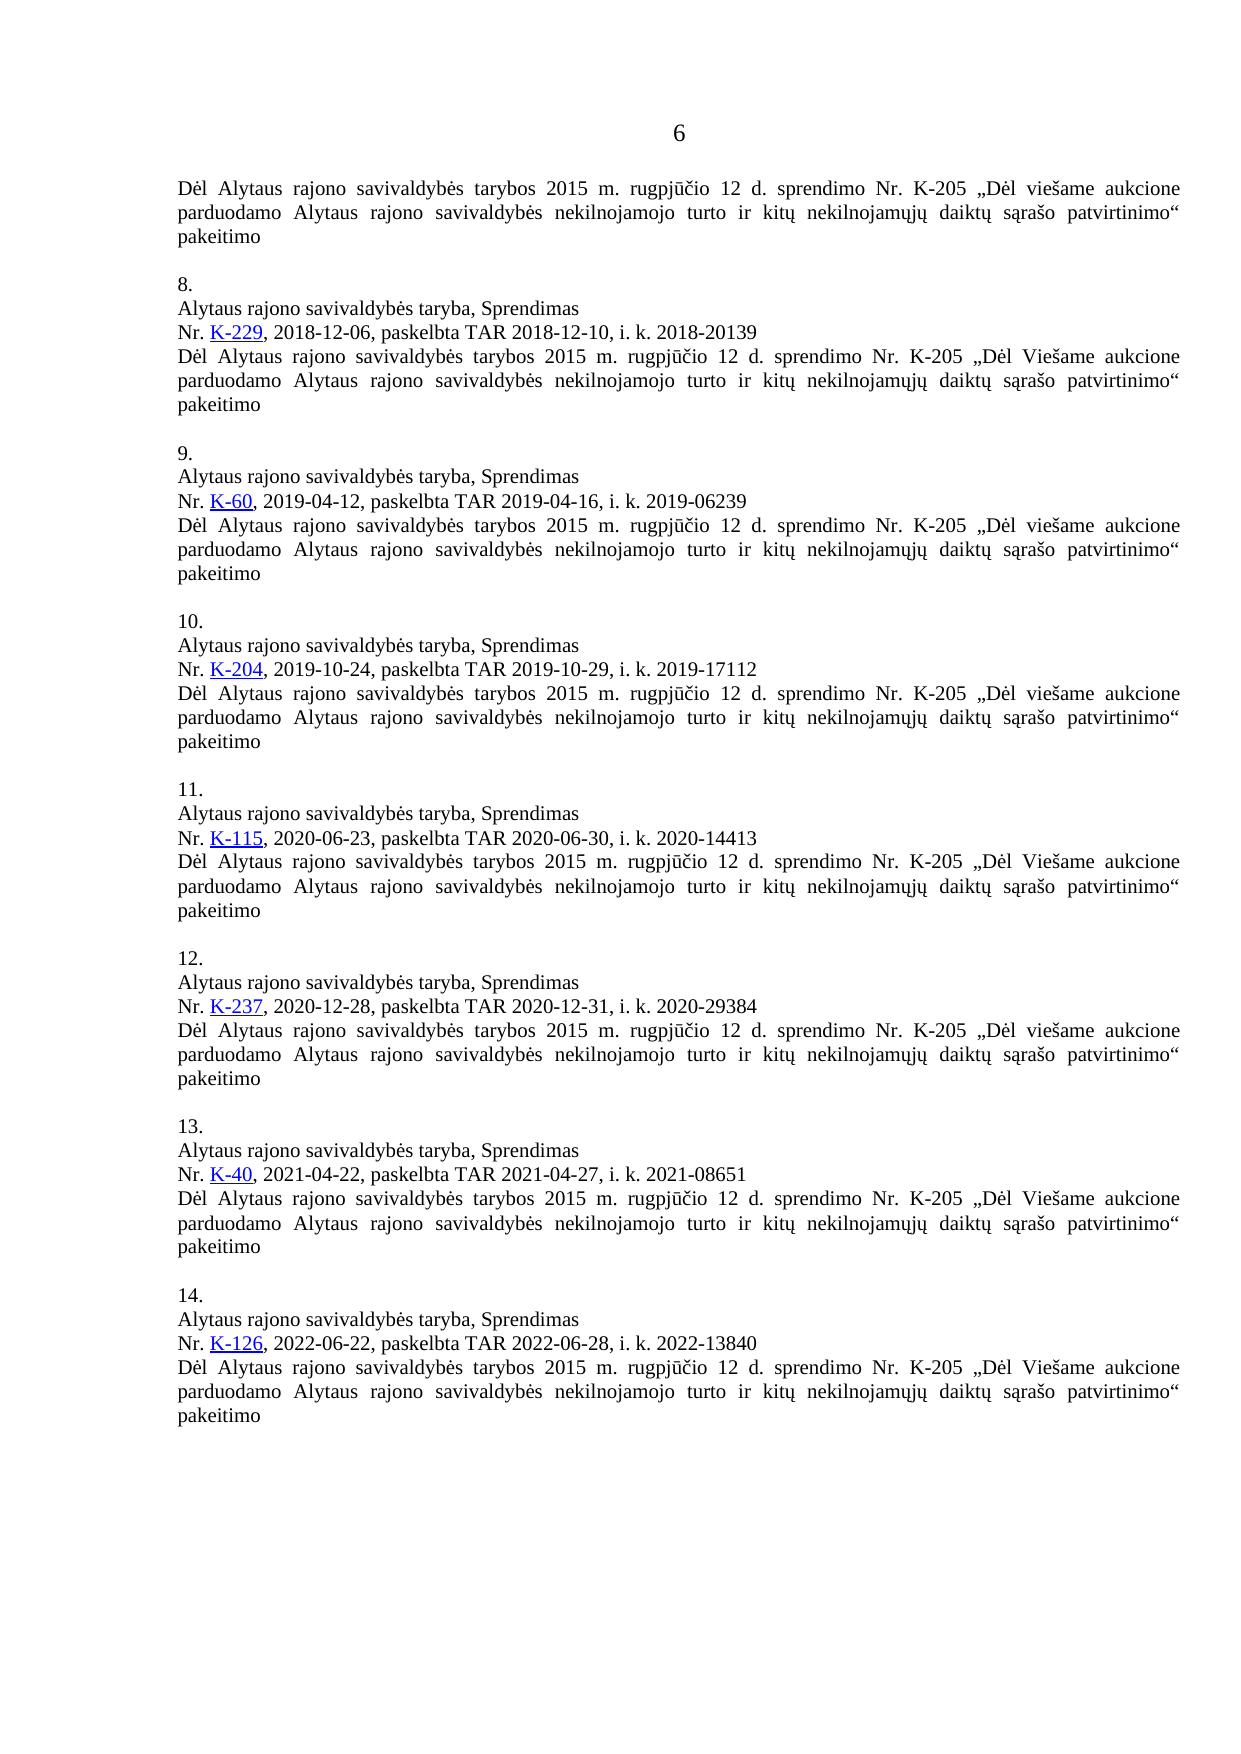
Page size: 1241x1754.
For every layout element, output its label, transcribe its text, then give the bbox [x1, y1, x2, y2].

text 13. [177, 1114, 1181, 1138]
text Dėl Alytaus rajono savivaldybės tarybos 2015 m. rugpjūčio 12 d. sprendimo Nr. K-205 „Dėl viešame aukcione parduodamo Alytaus rajono savivaldybės nekilnojamojo turto ir kitų nekilnojamųjų daiktų sąrašo patvirtinimo“ pakeitimo [177, 681, 1181, 753]
text 8. [177, 272, 1181, 296]
text Nr. K-126, 2022-06-22, paskelbta TAR 2022-06-28, i. k. 2022-13840 [177, 1331, 1181, 1355]
text Dėl Alytaus rajono savivaldybės tarybos 2015 m. rugpjūčio 12 d. sprendimo Nr. K-205 „Dėl viešame aukcione parduodamo Alytaus rajono savivaldybės nekilnojamojo turto ir kitų nekilnojamųjų daiktų sąrašo patvirtinimo“ pakeitimo [177, 1018, 1181, 1090]
text Nr. K-60, 2019-04-12, paskelbta TAR 2019-04-16, i. k. 2019-06239 [177, 488, 1181, 513]
text Alytaus rajono savivaldybės taryba, Sprendimas [177, 970, 1181, 994]
text Dėl Alytaus rajono savivaldybės tarybos 2015 m. rugpjūčio 12 d. sprendimo Nr. K-205 „Dėl Viešame aukcione parduodamo Alytaus rajono savivaldybės nekilnojamojo turto ir kitų nekilnojamųjų daiktų sąrašo patvirtinimo“ pakeitimo [177, 1355, 1181, 1427]
text Alytaus rajono savivaldybės taryba, Sprendimas [177, 464, 1181, 488]
text Dėl Alytaus rajono savivaldybės tarybos 2015 m. rugpjūčio 12 d. sprendimo Nr. K-205 „Dėl viešame aukcione parduodamo Alytaus rajono savivaldybės nekilnojamojo turto ir kitų nekilnojamųjų daiktų sąrašo patvirtinimo“ pakeitimo [177, 176, 1181, 248]
text Nr. K-115, 2020-06-23, paskelbta TAR 2020-06-30, i. k. 2020-14413 [177, 825, 1181, 849]
text 10. [177, 609, 1181, 633]
text Nr. K-237, 2020-12-28, paskelbta TAR 2020-12-31, i. k. 2020-29384 [177, 994, 1181, 1018]
text Alytaus rajono savivaldybės taryba, Sprendimas [177, 633, 1181, 657]
text 14. [177, 1283, 1181, 1307]
text Nr. K-40, 2021-04-22, paskelbta TAR 2021-04-27, i. k. 2021-08651 [177, 1162, 1181, 1186]
text Alytaus rajono savivaldybės taryba, Sprendimas [177, 1307, 1181, 1331]
text Nr. K-204, 2019-10-24, paskelbta TAR 2019-10-29, i. k. 2019-17112 [177, 657, 1181, 681]
text Dėl Alytaus rajono savivaldybės tarybos 2015 m. rugpjūčio 12 d. sprendimo Nr. K-205 „Dėl viešame aukcione parduodamo Alytaus rajono savivaldybės nekilnojamojo turto ir kitų nekilnojamųjų daiktų sąrašo patvirtinimo“ pakeitimo [177, 513, 1181, 585]
text Alytaus rajono savivaldybės taryba, Sprendimas [177, 801, 1181, 825]
text Alytaus rajono savivaldybės taryba, Sprendimas [177, 296, 1181, 320]
text 11. [177, 777, 1181, 801]
text 9. [177, 440, 1181, 464]
text Alytaus rajono savivaldybės taryba, Sprendimas [177, 1138, 1181, 1162]
text Nr. K-229, 2018-12-06, paskelbta TAR 2018-12-10, i. k. 2018-20139 [177, 320, 1181, 344]
text Dėl Alytaus rajono savivaldybės tarybos 2015 m. rugpjūčio 12 d. sprendimo Nr. K-205 „Dėl Viešame aukcione parduodamo Alytaus rajono savivaldybės nekilnojamojo turto ir kitų nekilnojamųjų daiktų sąrašo patvirtinimo“ pakeitimo [177, 1186, 1181, 1258]
text Dėl Alytaus rajono savivaldybės tarybos 2015 m. rugpjūčio 12 d. sprendimo Nr. K-205 „Dėl Viešame aukcione parduodamo Alytaus rajono savivaldybės nekilnojamojo turto ir kitų nekilnojamųjų daiktų sąrašo patvirtinimo“ pakeitimo [177, 849, 1181, 922]
text Dėl Alytaus rajono savivaldybės tarybos 2015 m. rugpjūčio 12 d. sprendimo Nr. K-205 „Dėl Viešame aukcione parduodamo Alytaus rajono savivaldybės nekilnojamojo turto ir kitų nekilnojamųjų daiktų sąrašo patvirtinimo“ pakeitimo [177, 344, 1181, 416]
text 12. [177, 946, 1181, 970]
